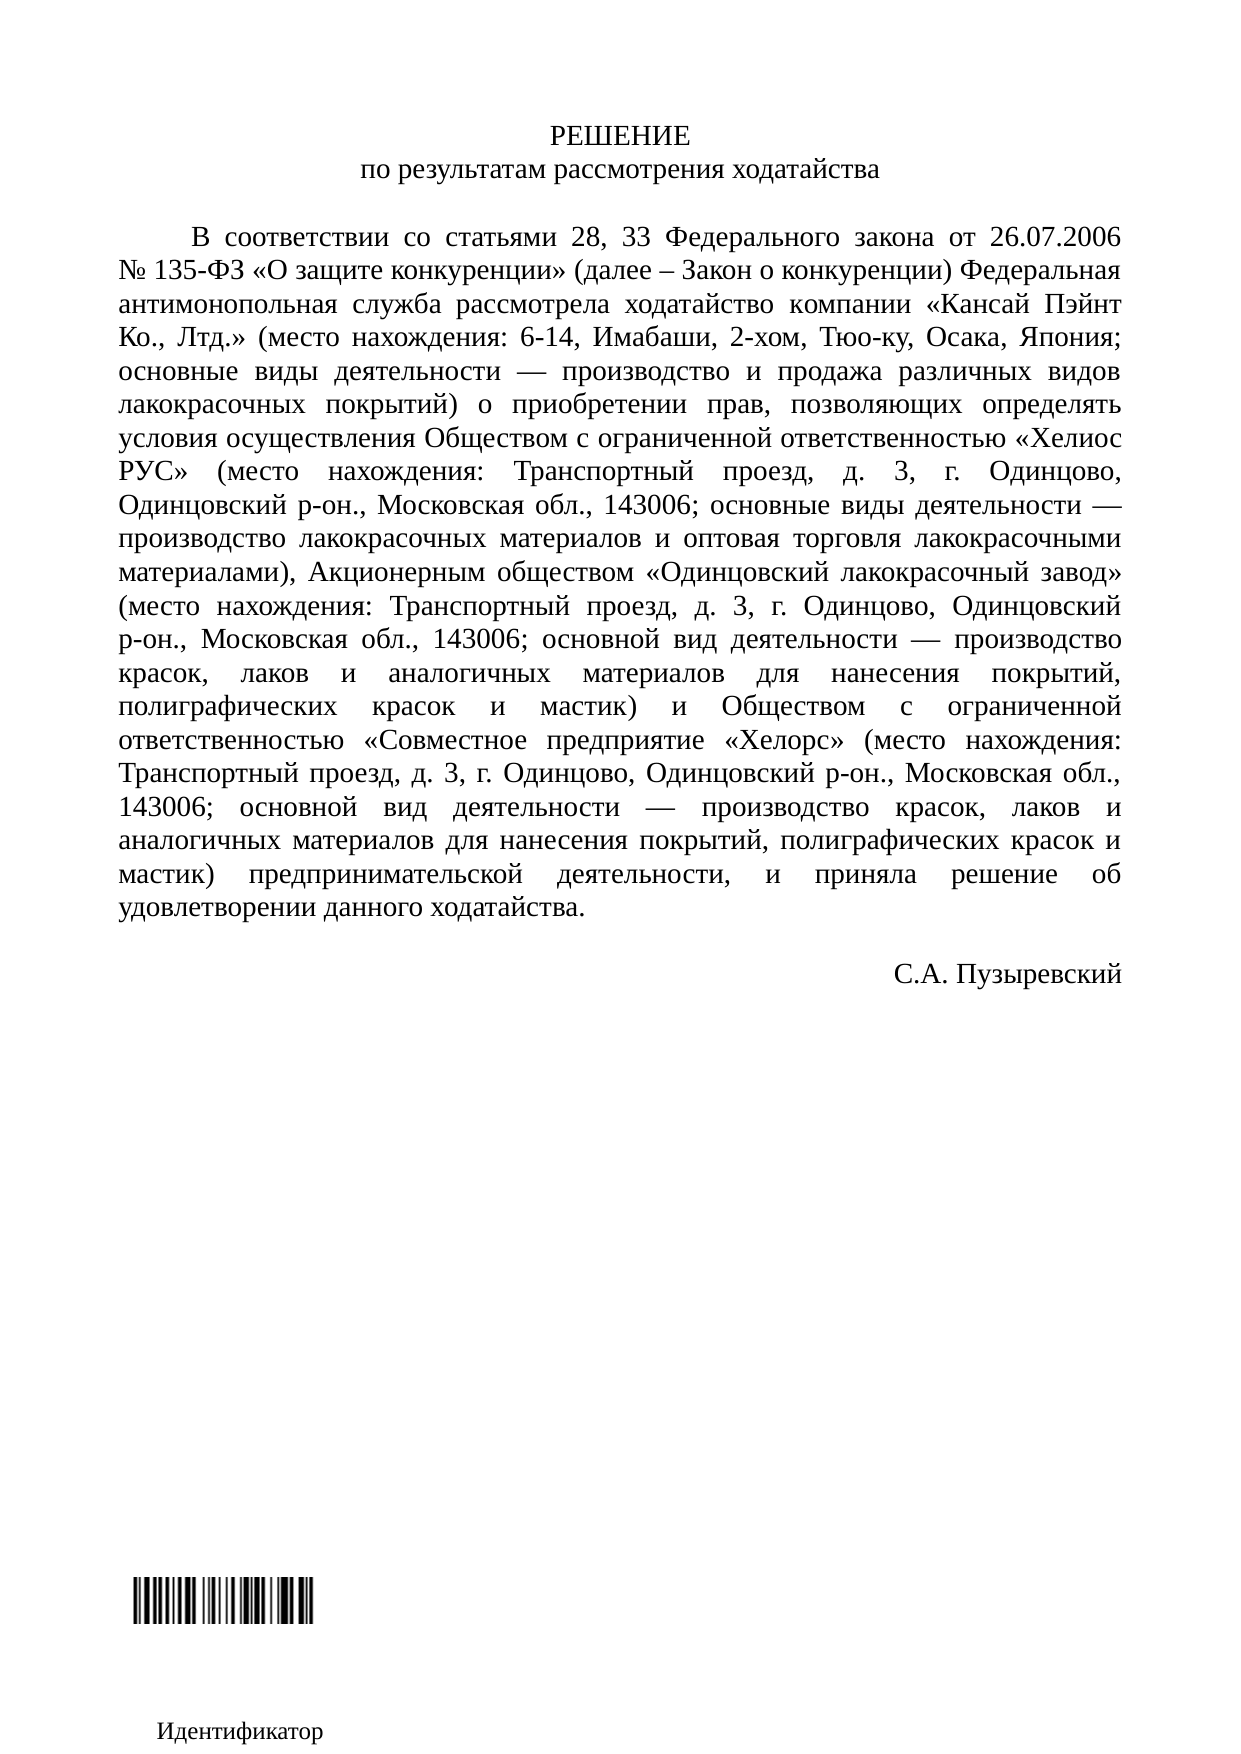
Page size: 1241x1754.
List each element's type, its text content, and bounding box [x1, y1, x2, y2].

text В соответствии со статьями 28, 33 Федерального закона от 26.07.2006 № 135-ФЗ «О защите конкуренции» (далее – Закон о конкуренции) Федеральная антимонопольная служба рассмотрела ходатайство компании «Кансай Пэйнт Ко., Лтд.» (место нахождения: 6-14, Имабаши, 2-хом, Тюо-ку, Осака, Япония; основные виды деятельности — производство и продажа различных видов лакокрасочных покрытий) о приобретении прав, позволяющих определять условия осуществления Обществом с ограниченной ответственностью «Хелиос РУС» (место нахождения: Транспортный проезд, д. 3, г. Одинцово, Одинцовский р-он., Московская обл., 143006; основные виды деятельности — производство лакокрасочных материалов и оптовая торговля лакокрасочными материалами), Акционерным обществом «Одинцовский лакокрасочный завод» (место нахождения: Транспортный проезд, д. 3, г. Одинцово, Одинцовский р-он., Московская обл., 143006; основной вид деятельности — производство красок, лаков и аналогичных материалов для нанесения покрытий, полиграфических красок и мастик) и Обществом с ограниченной ответственностью «Совместное предприятие «Хелорс» (место нахождения: Транспортный проезд, д. 3, г. Одинцово, Одинцовский р-он., Московская обл., 143006; основной вид деятельности — производство красок, лаков и аналогичных материалов для нанесения покрытий, полиграфических красок и мастик) предпринимательской деятельности, и приняла решение об удовлетворении данного ходатайства. [118, 219, 1122, 923]
picture [118, 1577, 331, 1624]
text по результатам рассмотрения ходатайства [118, 152, 1122, 185]
text РЕШЕНИЕ [118, 118, 1122, 152]
text С.А. Пузыревский [118, 957, 1122, 990]
